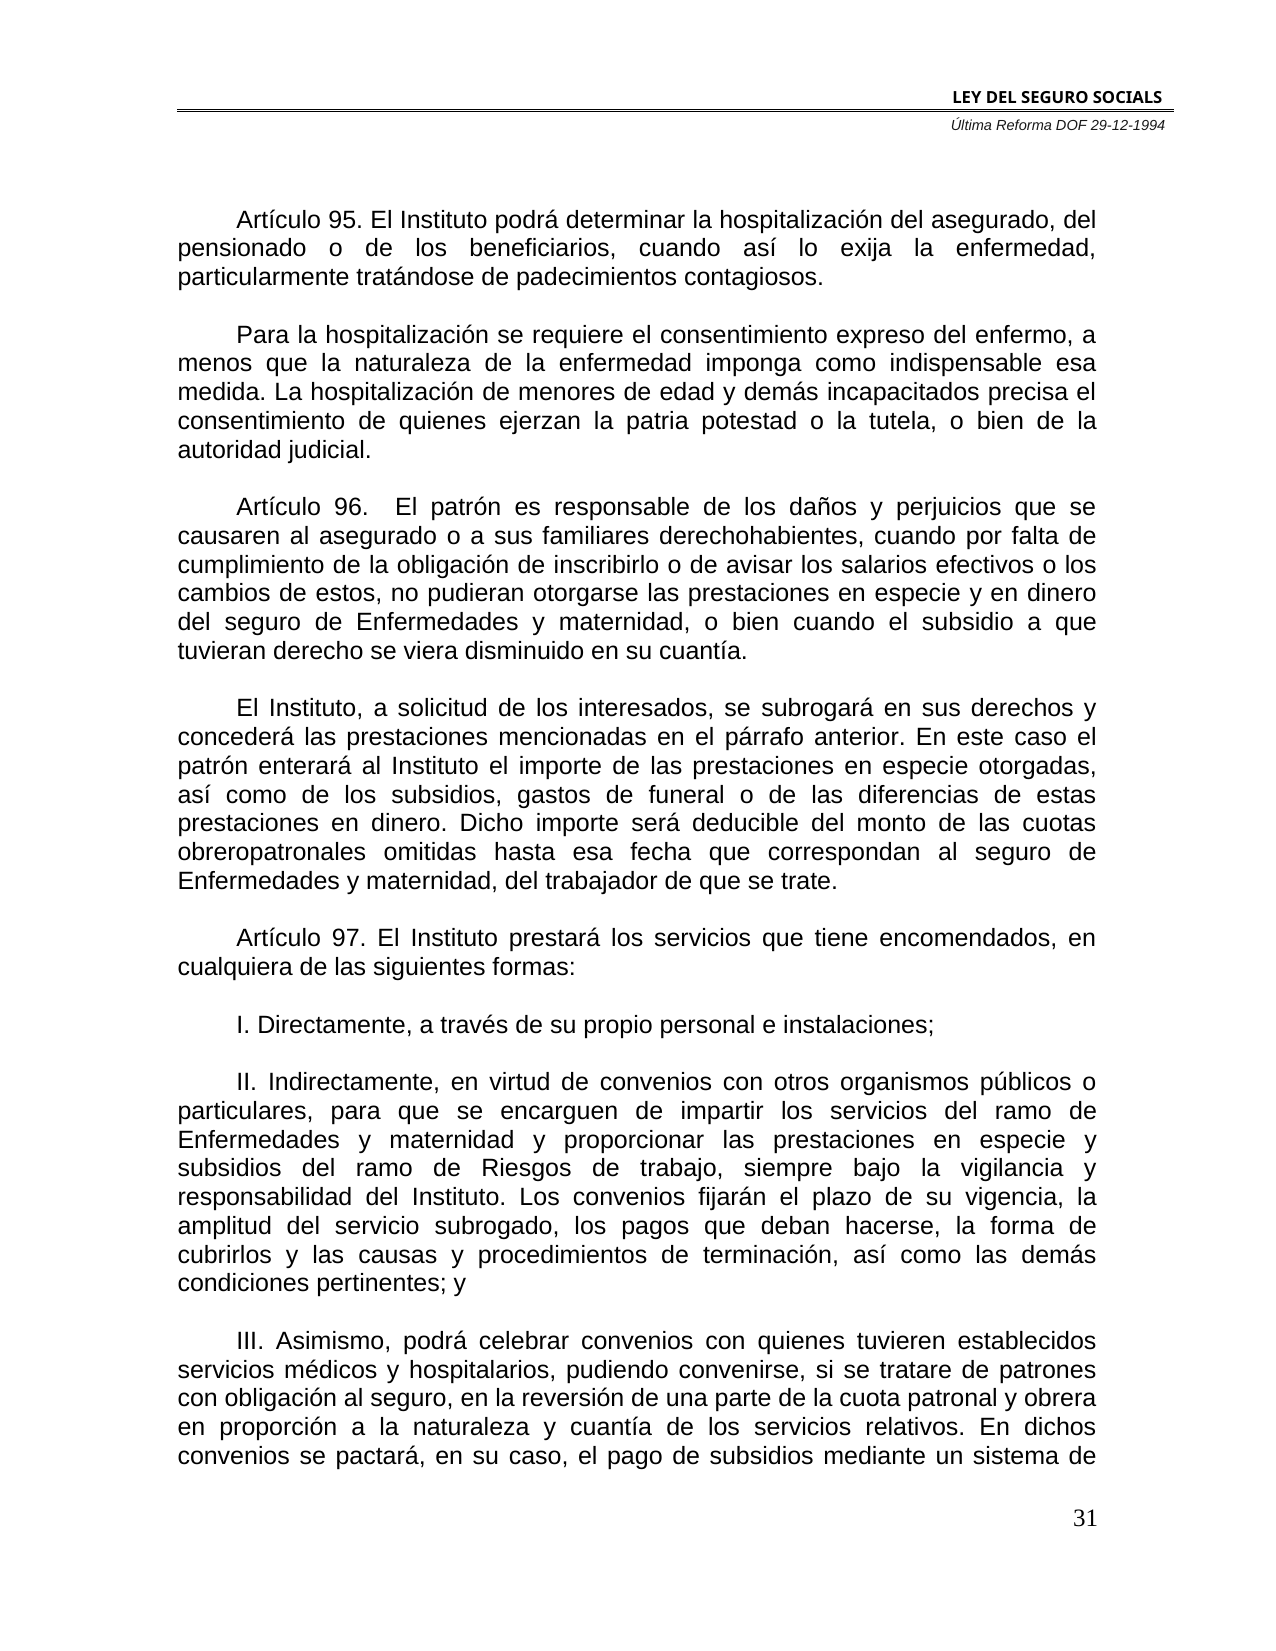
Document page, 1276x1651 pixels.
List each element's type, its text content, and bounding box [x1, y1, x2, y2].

text I. Directamente, a través de su propio personal e instalaciones; [177, 1010, 1098, 1038]
text Para la hospitalización se requiere el consentimiento expreso del enfermo, a menos que la naturaleza de la enfermedad imponga como indispensable esa medida. La hospitalización de menores de edad y demás incapacitados precisa el consentimiento de quienes ejerzan la patria potestad o la tutela, o bien de la autoridad judicial. [177, 320, 1098, 463]
text III. Asimismo, podrá celebrar convenios con quienes tuvieren establecidos servicios médicos y hospitalarios, pudiendo convenirse, si se tratare de patrones con obligación al seguro, en la reversión de una parte de la cuota patronal y obrera en proporción a la naturaleza y cuantía de los servicios relativos. En dichos convenios se pactará, en su caso, el pago de subsidios mediante un sistema de [177, 1326, 1098, 1470]
text El Instituto, a solicitud de los interesados, se subrogará en sus derechos y concederá las prestaciones mencionadas en el párrafo anterior. En este caso el patrón enterará al Instituto el importe de las prestaciones en especie otorgadas, así como de los subsidios, gastos de funeral o de las diferencias de estas prestaciones en dinero. Dicho importe será deducible del monto de las cuotas obreropatronales omitidas hasta esa fecha que correspondan al seguro de Enfermedades y maternidad, del trabajador de que se trate. [177, 693, 1098, 895]
text Artículo 96. El patrón es responsable de los daños y perjuicios que se causaren al asegurado o a sus familiares derechohabientes, cuando por falta de cumplimiento de la obligación de inscribirlo o de avisar los salarios efectivos o los cambios de estos, no pudieran otorgarse las prestaciones en especie y en dinero del seguro de Enfermedades y maternidad, o bien cuando el subsidio a que tuvieran derecho se viera disminuido en su cuantía. [177, 492, 1098, 665]
text II. Indirectamente, en virtud de convenios con otros organismos públicos o particulares, para que se encarguen de impartir los servicios del ramo de Enfermedades y maternidad y proporcionar las prestaciones en especie y subsidios del ramo de Riesgos de trabajo, siempre bajo la vigilancia y responsabilidad del Instituto. Los convenios fijarán el plazo de su vigencia, la amplitud del servicio subrogado, los pagos que deban hacerse, la forma de cubrirlos y las causas y procedimientos de terminación, así como las demás condiciones pertinentes; y [177, 1067, 1098, 1297]
text Artículo 97. El Instituto prestará los servicios que tiene encomendados, en cualquiera de las siguientes formas: [177, 923, 1098, 981]
text Artículo 95. El Instituto podrá determinar la hospitalización del asegurado, del pensionado o de los beneficiarios, cuando así lo exija la enfermedad, particularmente tratándose de padecimientos contagiosos. [177, 205, 1098, 291]
